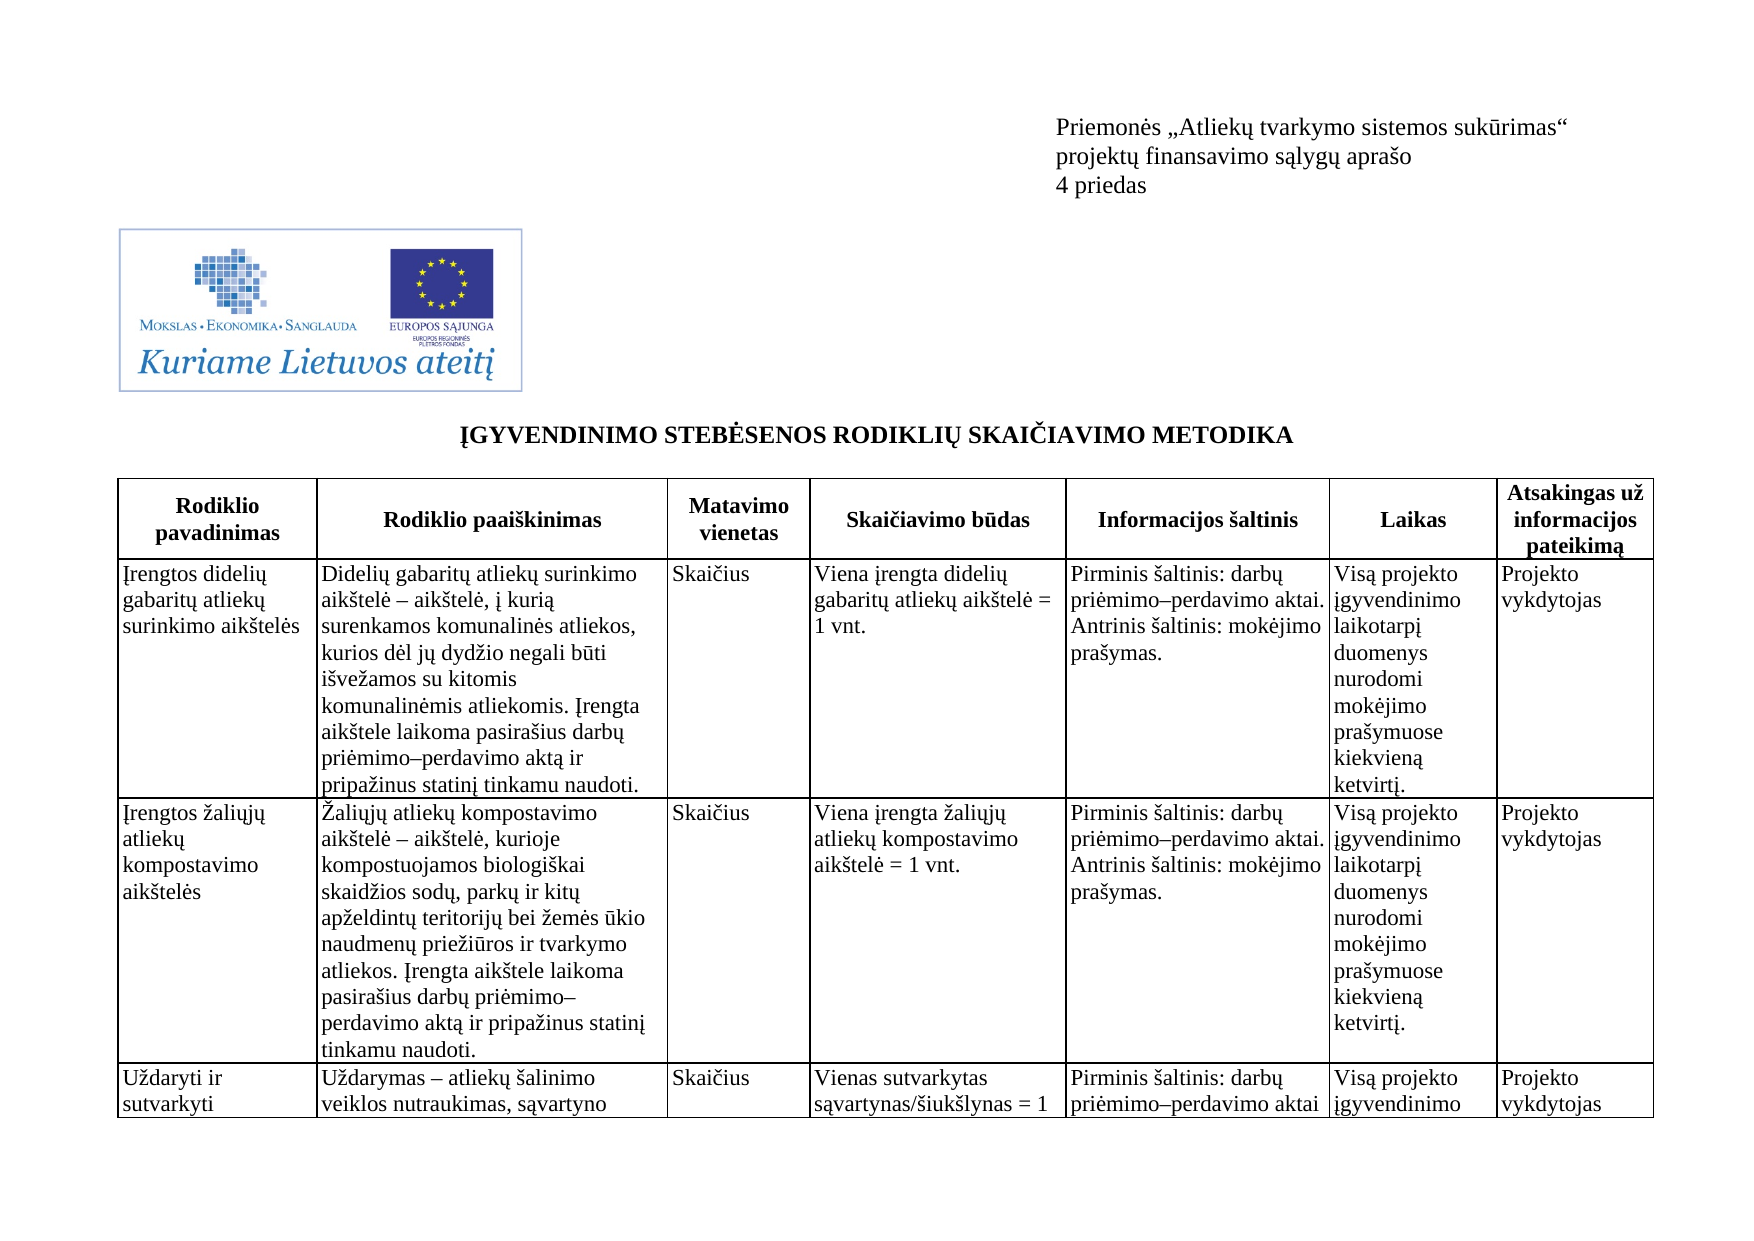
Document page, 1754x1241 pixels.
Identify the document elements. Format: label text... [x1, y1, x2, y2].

table_cell Viena įrengta žaliųjų atliekų kompostavimo aikštelė = 1 vnt. [811, 799, 1065, 1062]
table_cell Įrengtos žaliųjų atliekų kompostavimo aikštelės [119, 799, 316, 1062]
table_header Rodiklio pavadinimas [119, 479, 316, 558]
table_cell Projekto vykdytojas [1498, 560, 1653, 797]
table_header Atsakingas už informacijos pateikimą [1498, 479, 1653, 558]
table_cell Uždaryti ir sutvarkyti [119, 1064, 316, 1116]
table_cell Viena įrengta didelių gabaritų atliekų aikštelė = 1 vnt. [811, 560, 1065, 797]
table_cell Žaliųjų atliekų kompostavimo aikštelė – aikštelė, kurioje kompostuojamos biologiškai skaidžios sodų, parkų ir kitų apželdintų teritorijų bei žemės ūkio naudmenų priežiūros ir tvarkymo atliekos. Įrengta aikštele laikoma pasirašius darbų priėmimo–perdavimo aktą ir pripažinus statinį tinkamu naudoti. [318, 799, 667, 1062]
table_cell Visą projekto įgyvendinimo [1330, 1064, 1496, 1116]
table_header Skaičiavimo būdas [811, 479, 1065, 558]
table_cell Pirminis šaltinis: darbų priėmimo–perdavimo aktai. Antrinis šaltinis: mokėjimo prašymas. [1067, 799, 1329, 1062]
table_cell Skaičius [668, 560, 809, 797]
table_cell Vienas sutvarkytas sąvartynas/šiukšlynas = 1 [811, 1064, 1065, 1116]
table_header Informacijos šaltinis [1067, 479, 1329, 558]
table_cell Visą projekto įgyvendinimo laikotarpį duomenys nurodomi mokėjimo prašymuose kiekvieną ketvirtį. [1330, 560, 1496, 797]
table_header Laikas [1330, 479, 1496, 558]
table_cell Visą projekto įgyvendinimo laikotarpį duomenys nurodomi mokėjimo prašymuose kiekvieną ketvirtį. [1330, 799, 1496, 1062]
table_cell Pirminis šaltinis: darbų priėmimo–perdavimo aktai. Antrinis šaltinis: mokėjimo prašymas. [1067, 560, 1329, 797]
table_cell Įrengtos didelių gabaritų atliekų surinkimo aikštelės [119, 560, 316, 797]
text Priemonės „Atliekų tvarkymo sistemos sukūrimas“ projektų finansavimo sąlygų aprašo [1056, 112, 1635, 170]
text 4 priedas [1056, 170, 1635, 199]
table_cell Projekto vykdytojas [1498, 799, 1653, 1062]
table_cell Skaičius [668, 799, 809, 1062]
table_cell Projekto vykdytojas [1498, 1064, 1653, 1116]
table_cell Pirminis šaltinis: darbų priėmimo–perdavimo aktai [1067, 1064, 1329, 1116]
table_header Matavimo vienetas [668, 479, 809, 558]
table_header Rodiklio paaiškinimas [318, 479, 667, 558]
table_cell Skaičius [668, 1064, 809, 1116]
table_cell Uždarymas – atliekų šalinimo veiklos nutraukimas, sąvartyno [318, 1064, 667, 1116]
table_cell Didelių gabaritų atliekų surinkimo aikštelė – aikštelė, į kurią surenkamos komunalinės atliekos, kurios dėl jų dydžio negali būti išvežamos su kitomis komunalinėmis atliekomis. Įrengta aikštele laikoma pasirašius darbų priėmimo–perdavimo aktą ir pripažinus statinį tinkamu naudoti. [318, 560, 667, 797]
text ĮGYVENDINIMO STEBĖSENOS RODIKLIŲ SKAIČIAVIMO METODIKA [118, 420, 1635, 449]
